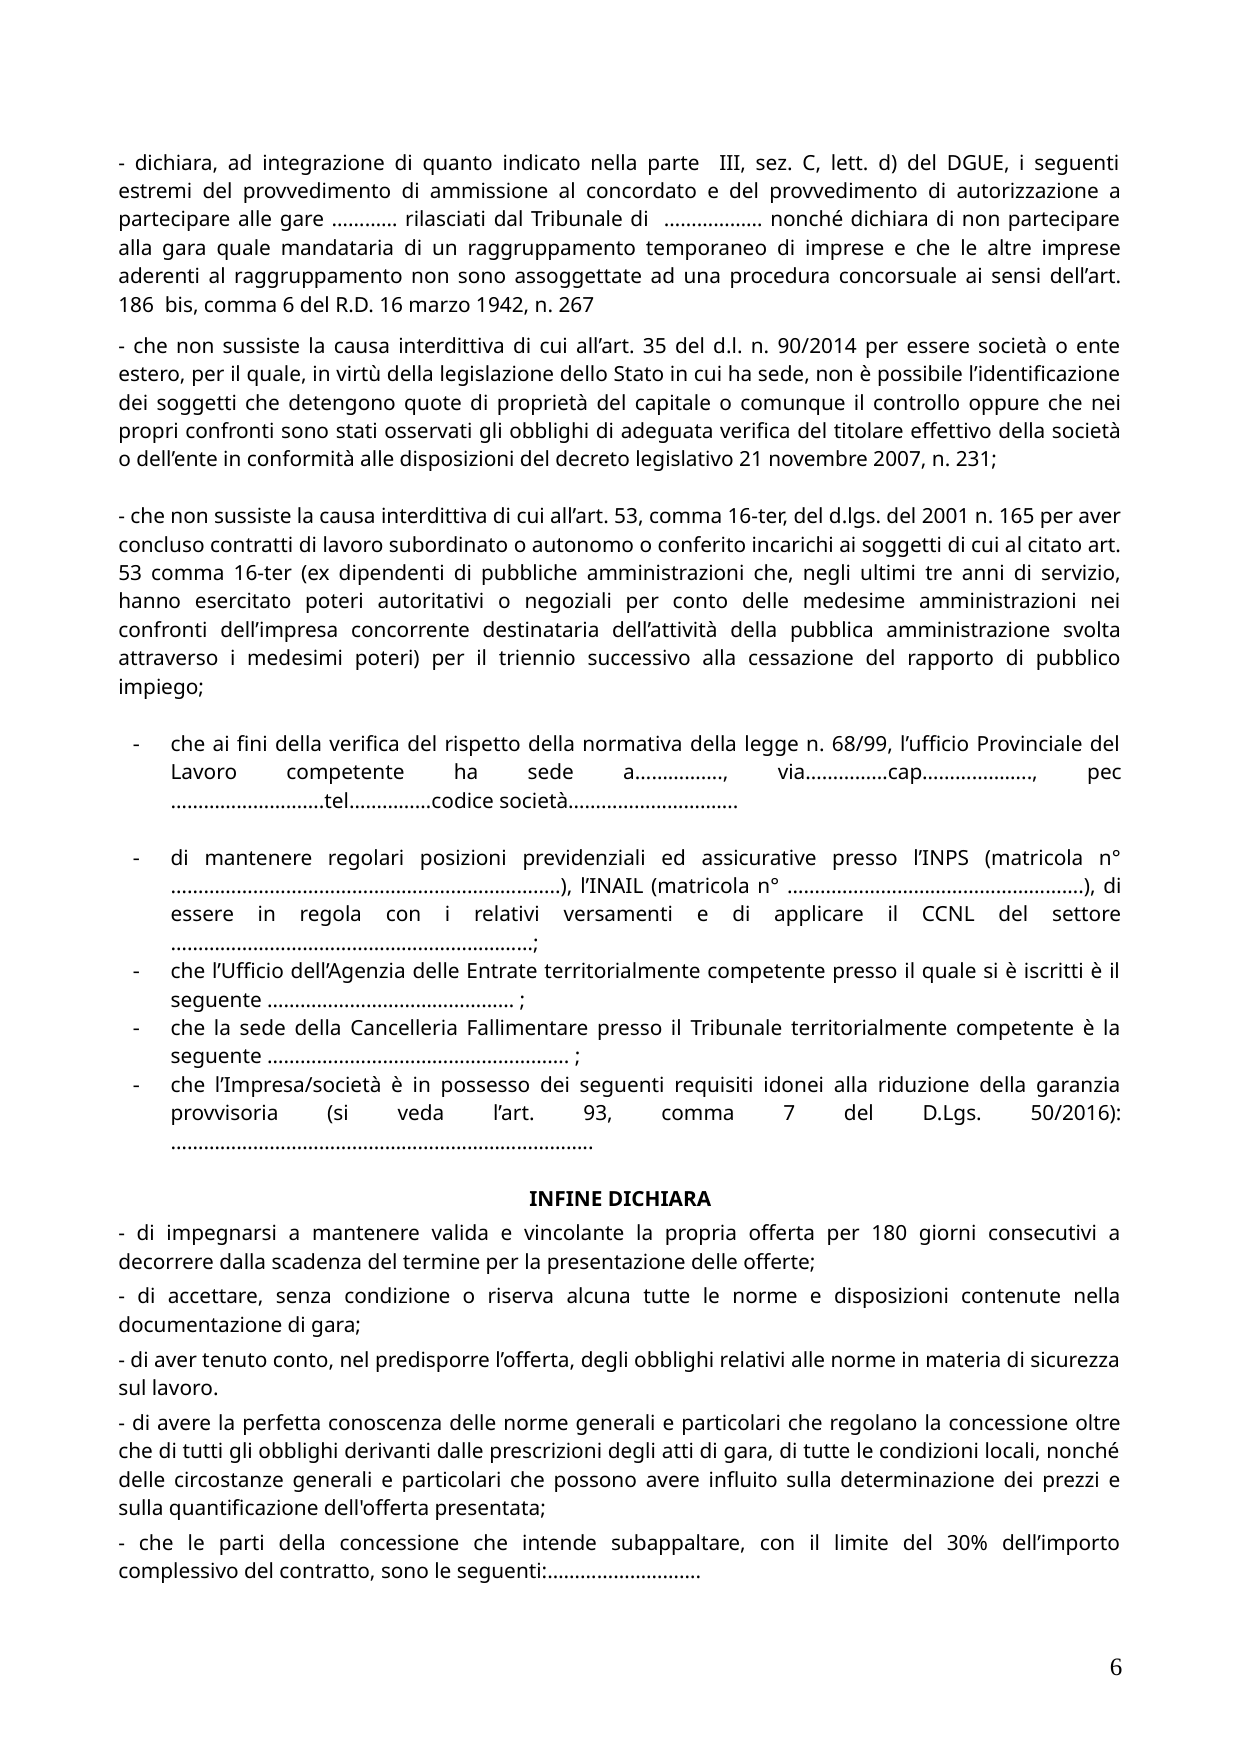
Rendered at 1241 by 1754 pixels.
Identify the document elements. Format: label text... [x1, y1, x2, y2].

text INFINE DICHIARA [118, 1184, 1122, 1212]
text - dichiara, ad integrazione di quanto indicato nella parte III, sez. C, lett. d) del DGUE, i seguenti estremi del provvedimento di ammissione al concordato e del provvedimento di autorizzazione a partecipare alle gare ………… rilasciati dal Tribunale di ……………… nonché dichiara di non partecipare alla gara quale mandataria di un raggruppamento temporaneo di imprese e che le altre imprese aderenti al raggruppamento non sono assoggettate ad una procedura concorsuale ai sensi dell’art. 186 bis, comma 6 del R.D. 16 marzo 1942, n. 267 [118, 148, 1122, 318]
text - di aver tenuto conto, nel predisporre l’offerta, degli obblighi relativi alle norme in materia di sicurezza sul lavoro. [118, 1345, 1122, 1402]
list che ai fini della verifica del rispetto della normativa della legge n. 68/99, l’ufficio Provinciale del Lavoro competente ha sede a……………., via……………cap……………….., pec ……………………….tel……………codice società…………………………. [133, 729, 1122, 814]
list che l’Impresa/società è in possesso dei seguenti requisiti idonei alla riduzione della garanzia provvisoria (si veda l’art. 93, comma 7 del D.Lgs. 50/2016): ………………………………………………………………….. [133, 1070, 1122, 1155]
text - di avere la perfetta conoscenza delle norme generali e particolari che regolano la concessione oltre che di tutti gli obblighi derivanti dalle prescrizioni degli atti di gara, di tutte le condizioni locali, nonché delle circostanze generali e particolari che possono avere influito sulla determinazione dei prezzi e sulla quantificazione dell'offerta presentata; [118, 1408, 1122, 1522]
text - che non sussiste la causa interdittiva di cui all’art. 53, comma 16-ter, del d.lgs. del 2001 n. 165 per aver concluso contratti di lavoro subordinato o autonomo o conferito incarichi ai soggetti di cui al citato art. 53 comma 16-ter (ex dipendenti di pubbliche amministrazioni che, negli ultimi tre anni di servizio, hanno esercitato poteri autoritativi o negoziali per conto delle medesime amministrazioni nei confronti dell’impresa concorrente destinataria dell’attività della pubblica amministrazione svolta attraverso i medesimi poteri) per il triennio successivo alla cessazione del rapporto di pubblico impiego; [118, 501, 1122, 700]
text - che le parti della concessione che intende subappaltare, con il limite del 30% dell’importo complessivo del contratto, sono le seguenti:………………………. [118, 1528, 1122, 1585]
list che la sede della Cancelleria Fallimentare presso il Tribunale territorialmente competente è la seguente ………………………………………………. ; [133, 1013, 1122, 1070]
text - di accettare, senza condizione o riserva alcuna tutte le norme e disposizioni contenute nella documentazione di gara; [118, 1282, 1122, 1338]
list che l’Ufficio dell’Agenzia delle Entrate territorialmente competente presso il quale si è iscritti è il seguente ……………………………………… ; [133, 956, 1122, 1013]
text - che non sussiste la causa interdittiva di cui all’art. 35 del d.l. n. 90/2014 per essere società o ente estero, per il quale, in virtù della legislazione dello Stato in cui ha sede, non è possibile l’identificazione dei soggetti che detengono quote di proprietà del capitale o comunque il controllo oppure che nei propri confronti sono stati osservati gli obblighi di adeguata verifica del titolare effettivo della società o dell’ente in conformità alle disposizioni del decreto legislativo 21 novembre 2007, n. 231; [118, 331, 1122, 473]
text - di impegnarsi a mantenere valida e vincolante la propria offerta per 180 giorni consecutivi a decorrere dalla scadenza del termine per la presentazione delle offerte; [118, 1218, 1122, 1275]
list di mantenere regolari posizioni previdenziali ed assicurative presso l’INPS (matricola n° ……………………………………………………………..), l’INAIL (matricola n° ……..……………………………………….), di essere in regola con i relativi versamenti e di applicare il CCNL del settore …………………………………………………………; [133, 843, 1122, 956]
